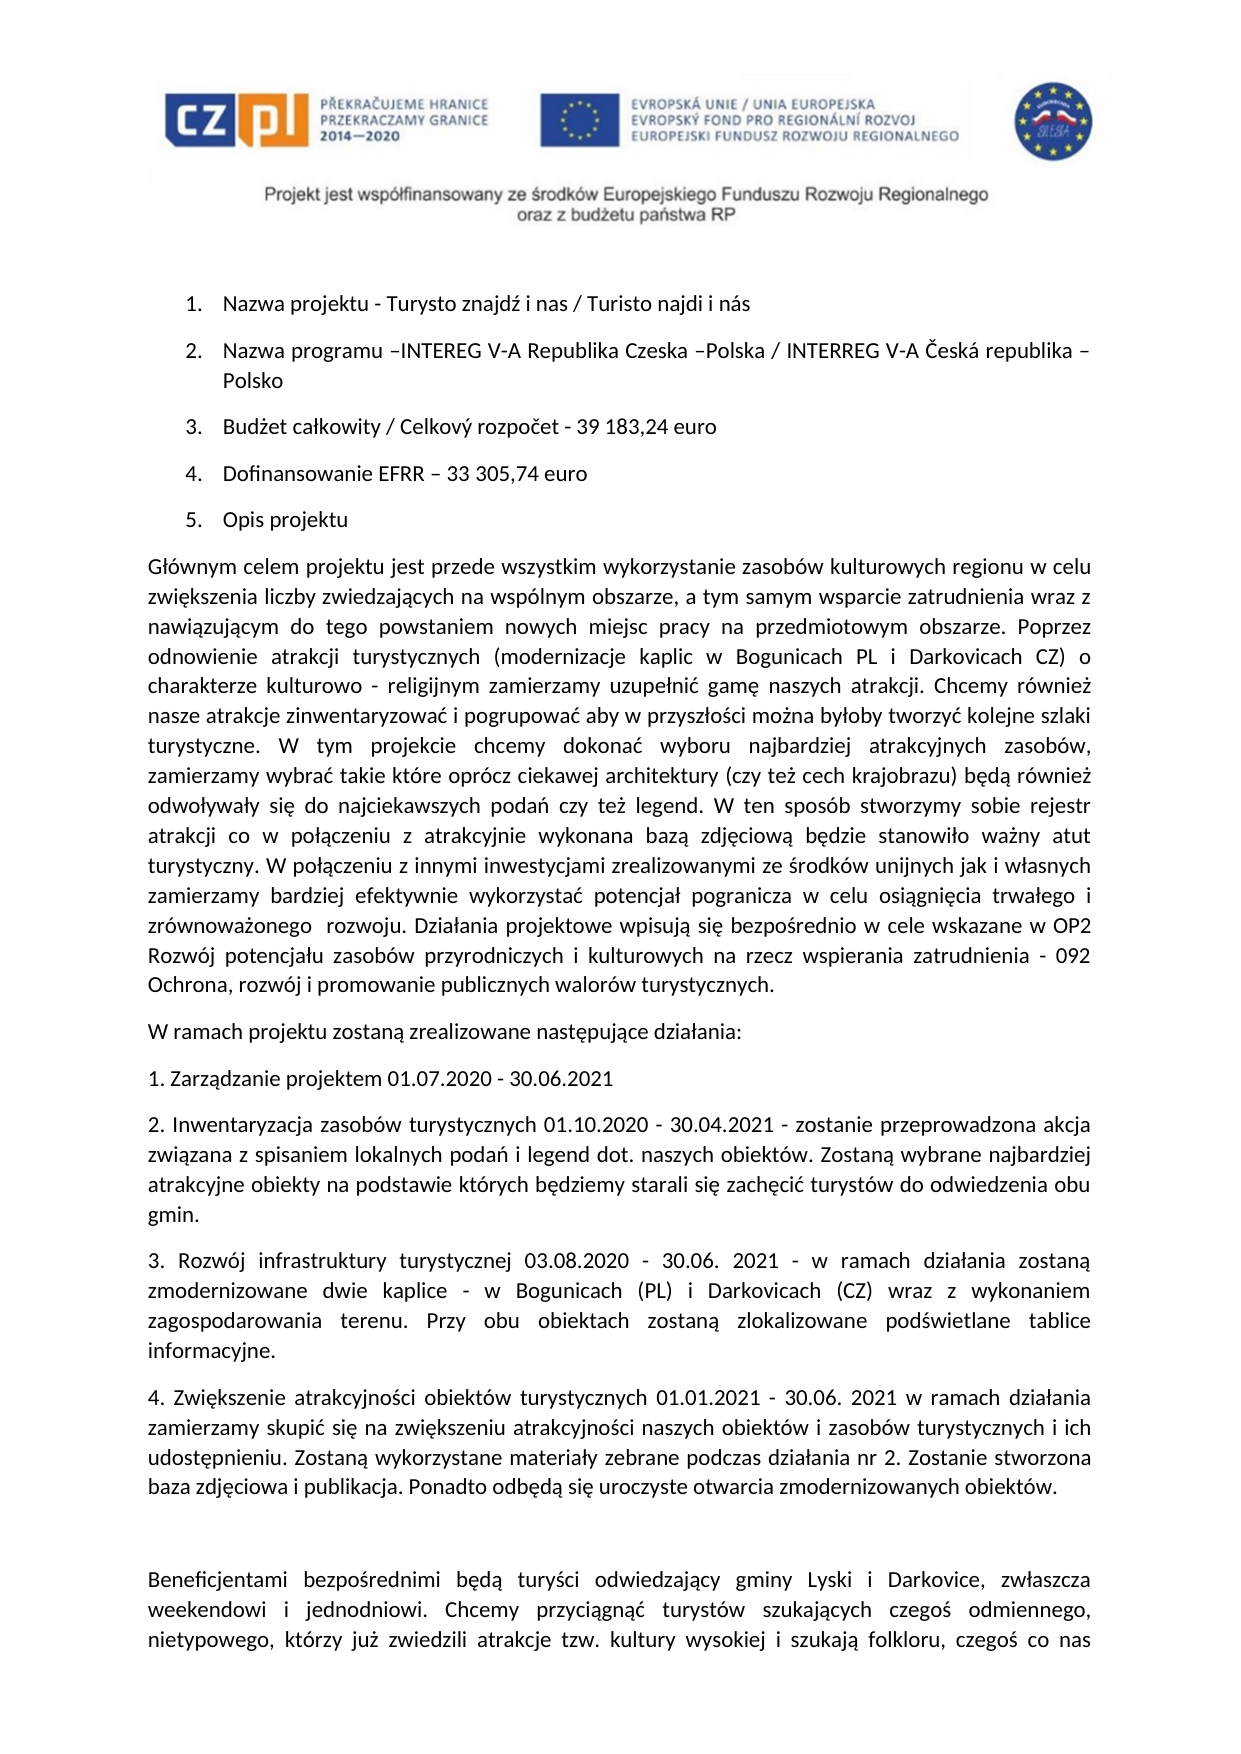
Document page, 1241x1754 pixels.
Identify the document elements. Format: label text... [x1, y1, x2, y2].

text 4. Zwiększenie atrakcyjności obiektów turystycznych 01.01.2021 - 30.06. 2021 w ramach działania zamierzamy skupić się na zwiększeniu atrakcyjności naszych obiektów i zasobów turystycznych i ich udostępnieniu. Zostaną wykorzystane materiały zebrane podczas działania nr 2. Zostanie stworzona baza zdjęciowa i publikacja. Ponadto odbędą się uroczyste otwarcia zmodernizowanych obiektów. [148, 1383, 1093, 1501]
text W ramach projektu zostaną zrealizowane następujące działania: [148, 1017, 1093, 1045]
list Budżet całkowity / Celkový rozpočet - 39 183,24 euro [185, 412, 1093, 440]
list Opis projektu [185, 506, 1093, 533]
text 2. Inwentaryzacja zasobów turystycznych 01.10.2020 - 30.04.2021 - zostanie przeprowadzona akcja związana z spisaniem lokalnych podań i legend dot. naszych obiektów. Zostaną wybrane najbardziej atrakcyjne obiekty na podstawie których będziemy starali się zachęcić turystów do odwiedzenia obu gmin. [148, 1110, 1093, 1228]
text 1. Zarządzanie projektem 01.07.2020 - 30.06.2021 [148, 1064, 1093, 1092]
list Nazwa projektu - Turysto znajdź i nas / Turisto najdi i nás [185, 289, 1093, 317]
text 3. Rozwój infrastruktury turystycznej 03.08.2020 - 30.06. 2021 - w ramach działania zostaną zmodernizowane dwie kaplice - w Bogunicach (PL) i Darkovicach (CZ) wraz z wykonaniem zagospodarowania terenu. Przy obu obiektach zostaną zlokalizowane podświetlane tablice informacyjne. [148, 1247, 1093, 1364]
text Głównym celem projektu jest przede wszystkim wykorzystanie zasobów kulturowych regionu w celu zwiększenia liczby zwiedzających na wspólnym obszarze, a tym samym wsparcie zatrudnienia wraz z nawiązującym do tego powstaniem nowych miejsc pracy na przedmiotowym obszarze. Poprzez odnowienie atrakcji turystycznych (modernizacje kaplic w Bogunicach PL i Darkovicach CZ) o charakterze kulturowo - religijnym zamierzamy uzupełnić gamę naszych atrakcji. Chcemy również nasze atrakcje zinwentaryzować i pogrupować aby w przyszłości można byłoby tworzyć kolejne szlaki turystyczne. W tym projekcie chcemy dokonać wyboru najbardziej atrakcyjnych zasobów, zamierzamy wybrać takie które oprócz ciekawej architektury (czy też cech krajobrazu) będą również odwoływały się do najciekawszych podań czy też legend. W ten sposób stworzymy sobie rejestr atrakcji co w połączeniu z atrakcyjnie wykonana bazą zdjęciową będzie stanowiło ważny atut turystyczny. W połączeniu z innymi inwestycjami zrealizowanymi ze środków unijnych jak i własnych zamierzamy bardziej efektywnie wykorzystać potencjał pogranicza w celu osiągnięcia trwałego i zrównoważonego rozwoju. Działania projektowe wpisują się bezpośrednio w cele wskazane w OP2 Rozwój potencjału zasobów przyrodniczych i kulturowych na rzecz wspierania zatrudnienia - 092 Ochrona, rozwój i promowanie publicznych walorów turystycznych. [148, 552, 1093, 999]
list Dofinansowanie EFRR – 33 305,74 euro [185, 459, 1093, 487]
text Beneficjentami bezpośrednimi będą turyści odwiedzający gminy Lyski i Darkovice, zwłaszcza weekendowi i jednodniowi. Chcemy przyciągnąć turystów szukających czegoś odmiennego, nietypowego, którzy już zwiedzili atrakcje tzw. kultury wysokiej i szukają folkloru, czegoś co nas [148, 1566, 1093, 1653]
list Nazwa programu –INTEREG V-A Republika Czeska –Polska / INTERREG V-A Česká republika –Polsko [185, 336, 1093, 394]
